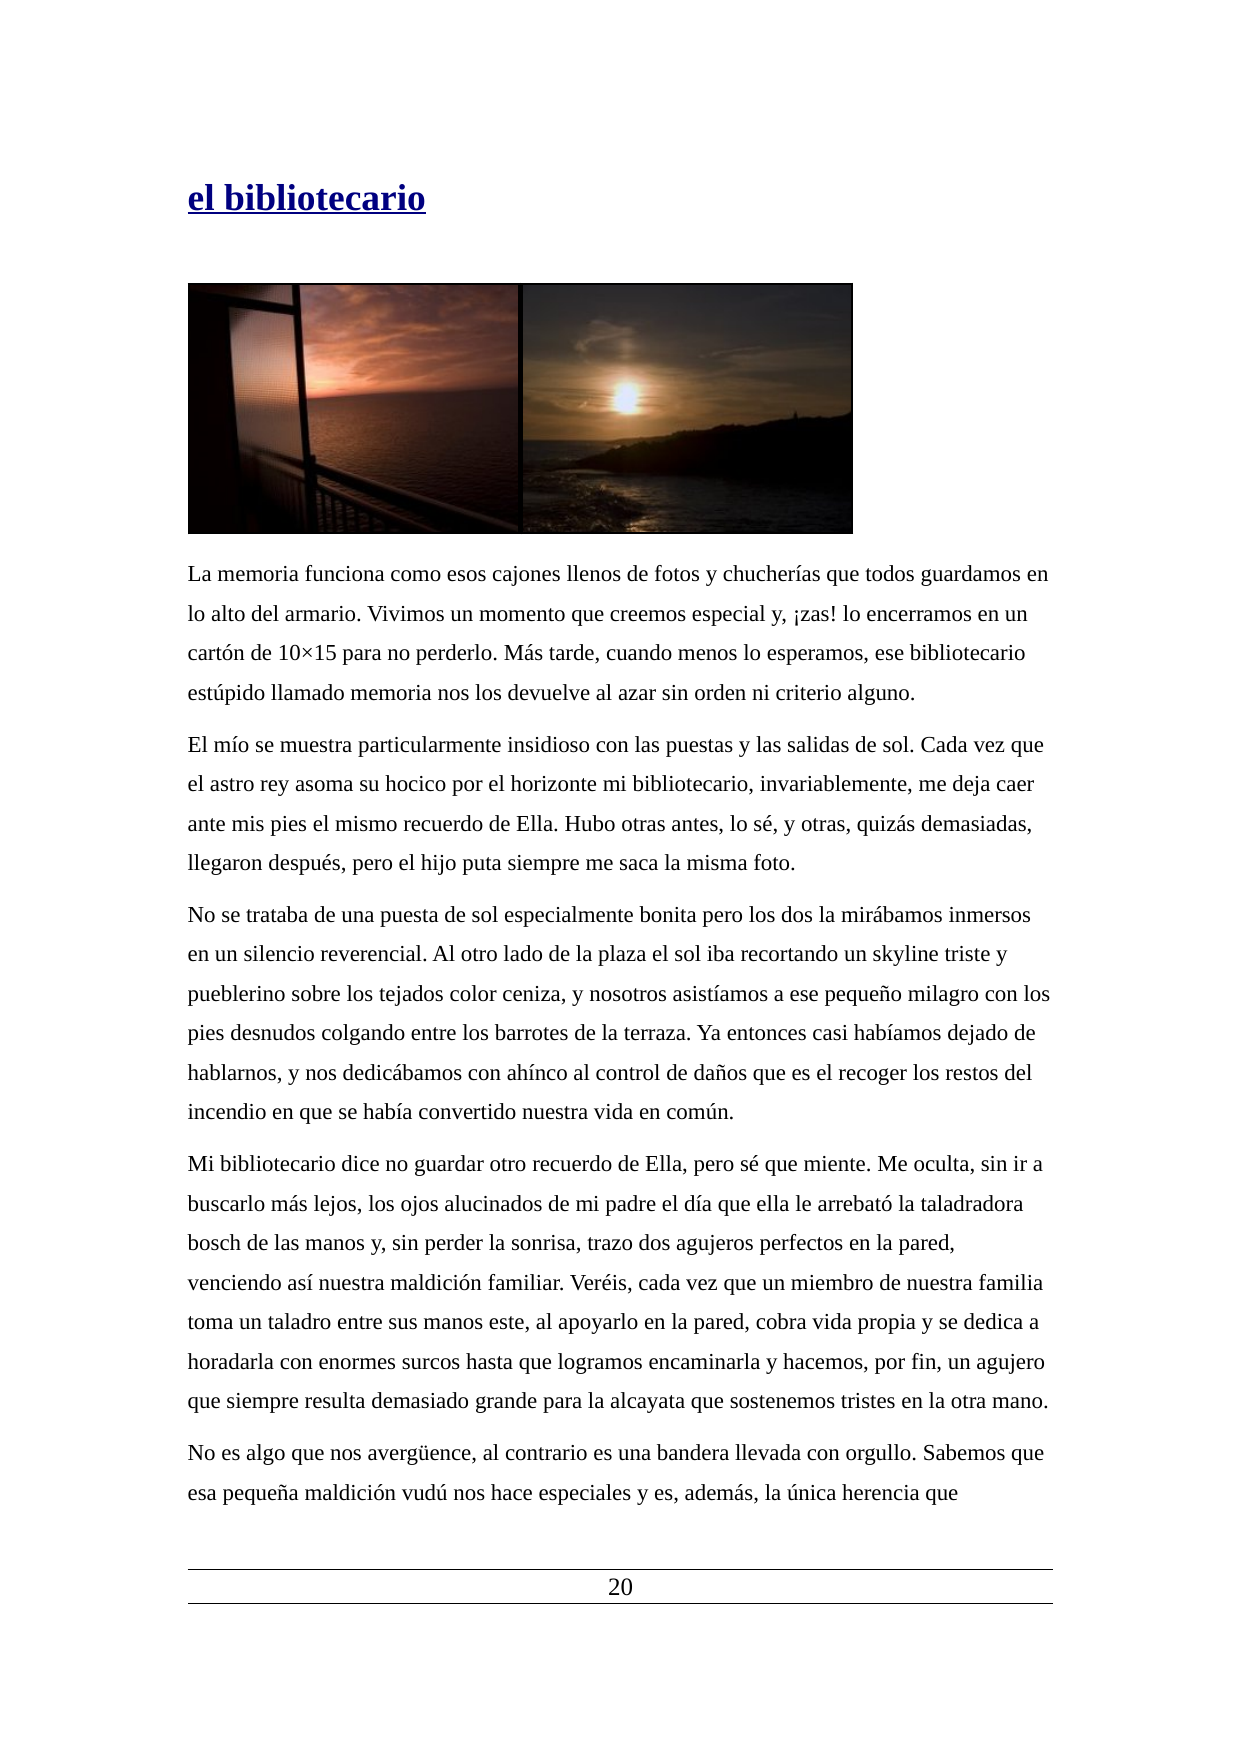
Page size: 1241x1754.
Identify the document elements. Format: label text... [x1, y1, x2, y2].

text Mi bibliotecario dice no guardar otro recuerdo de Ella, pero sé que miente. Me oculta, sin ir a buscarlo más lejos, los ojos alucinados de mi padre el día que ella le arrebató la taladradora bosch de las manos y, sin perder la sonrisa, trazo dos agujeros perfectos en la pared, venciendo así nuestra maldición familiar. Veréis, cada vez que un miembro de nuestra familia toma un taladro entre sus manos este, al apoyarlo en la pared, cobra vida propia y se dedica a horadarla con enormes surcos hasta que logramos encaminarla y hacemos, por fin, un agujero que siempre resulta demasiado grande para la alcayata que sostenemos tristes en la otra mano. [187, 1150, 1053, 1414]
text No es algo que nos avergüence, al contrario es una bandera llevada con orgullo. Sabemos que esa pequeña maldición vudú nos hace especiales y es, además, la única herencia que [187, 1439, 1053, 1505]
subtitle el bibliotecario [187, 175, 1053, 218]
text La memoria funciona como esos cajones llenos de fotos y chucherías que todos guardamos en lo alto del armario. Vivimos un momento que creemos especial y, ¡zas! lo encerramos en un cartón de 10×15 para no perderlo. Más tarde, cuando menos lo esperamos, ese bibliotecario estúpido llamado memoria nos los devuelve al azar sin orden ni criterio alguno. [187, 560, 1053, 705]
picture [523, 285, 851, 532]
picture [190, 285, 518, 532]
text No se trataba de una puesta de sol especialmente bonita pero los dos la mirábamos inmersos en un silencio reverencial. Al otro lado de la plaza el sol iba recortando un skyline triste y pueblerino sobre los tejados color ceniza, y nosotros asistíamos a ese pequeño milagro con los pies desnudos colgando entre los barrotes de la terraza. Ya entonces casi habíamos dejado de hablarnos, y nos dedicábamos con ahínco al control de daños que es el recoger los restos del incendio en que se había convertido nuestra vida en común. [187, 901, 1053, 1125]
text El mío se muestra particularmente insidioso con las puestas y las salidas de sol. Cada vez que el astro rey asoma su hocico por el horizonte mi bibliotecario, invariablemente, me deja caer ante mis pies el mismo recuerdo de Ella. Hubo otras antes, lo sé, y otras, quizás demasiadas, llegaron después, pero el hijo puta siempre me saca la misma foto. [187, 731, 1053, 875]
